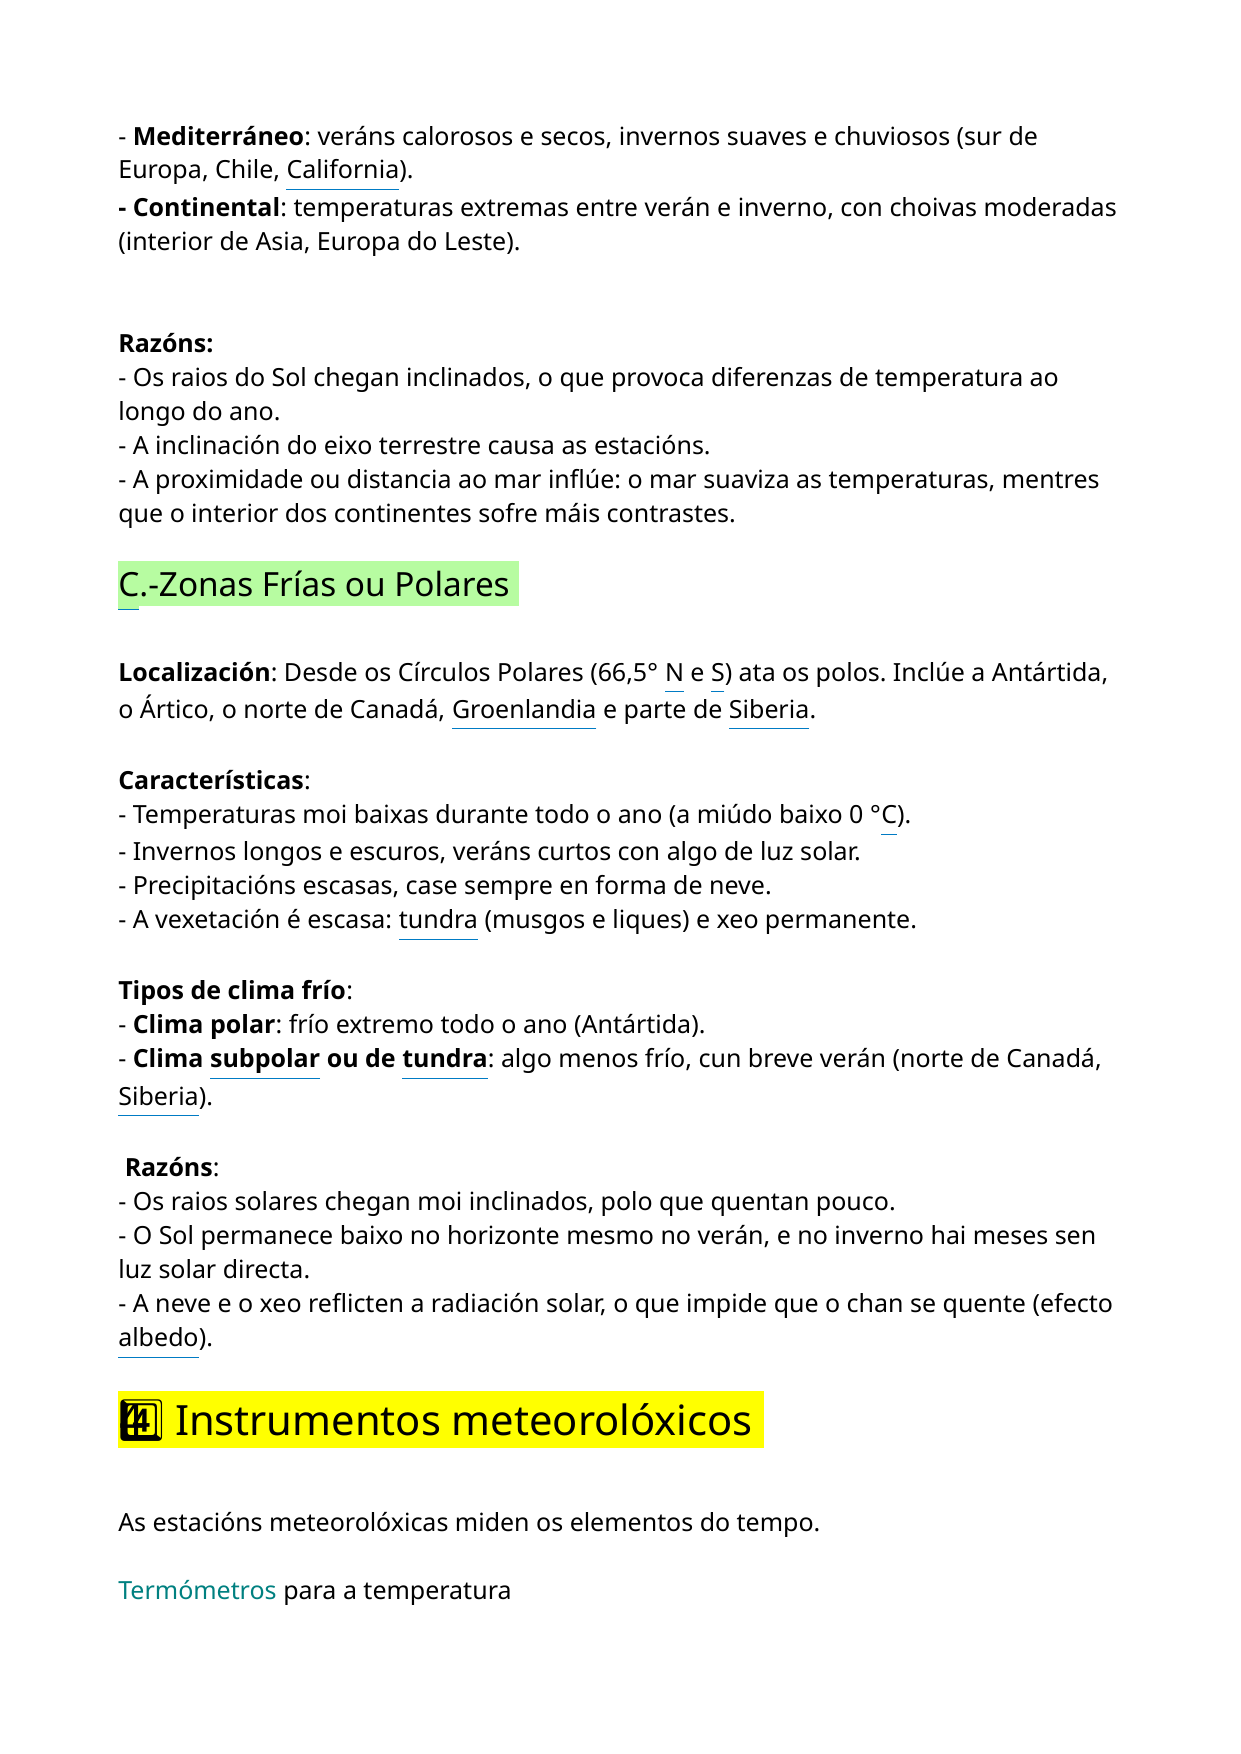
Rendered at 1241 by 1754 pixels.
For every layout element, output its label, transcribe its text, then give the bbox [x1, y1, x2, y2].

text Características: [118, 763, 1122, 797]
text - A vexetación é escasa: tundra (musgos e liques) e xeo permanente. [118, 902, 1122, 939]
text - Continental: temperaturas extremas entre verán e inverno, con choivas moderadas (interior de Asia, Europa do Leste). [118, 189, 1122, 257]
text - A proximidade ou distancia ao mar inflúe: o mar suaviza as temperaturas, mentres que o interior dos continentes sofre máis contrastes. [118, 462, 1122, 530]
text - Mediterráneo: veráns calorosos e secos, invernos suaves e chuviosos (sur de Europa, Chile, California). [118, 118, 1122, 189]
text - Precipitacións escasas, case sempre en forma de neve. [118, 868, 1122, 902]
text Termómetros para a temperatura [118, 1572, 1122, 1607]
text - Temperaturas moi baixas durante todo o ano (a miúdo baixo 0 °C). [118, 797, 1122, 834]
text - Invernos longos e escuros, veráns curtos con algo de luz solar. [118, 834, 1122, 868]
text - Os raios do Sol chegan inclinados, o que provoca diferenzas de temperatura ao longo do ano. [118, 359, 1122, 428]
text Tipos de clima frío: [118, 973, 1122, 1007]
text - Os raios solares chegan moi inclinados, polo que quentan pouco. [118, 1183, 1122, 1217]
text - A neve e o xeo reflicten a radiación solar, o que impide que o chan se quente (efecto albedo). [118, 1286, 1122, 1357]
text C.-Zonas Frías ou Polares [118, 530, 1122, 609]
text Localización: Desde os Círculos Polares (66,5° N e S) ata os polos. Inclúe a Antártida, o Ártico, o norte de Canadá, Groenlandia e parte de Siberia. [118, 654, 1122, 728]
text - Clima subpolar ou de tundra: algo menos frío, cun breve verán (norte de Canadá, Siberia). [118, 1041, 1122, 1115]
text As estacións meteorolóxicas miden os elementos do tempo. [118, 1504, 1122, 1538]
text Razóns: [118, 1149, 1122, 1183]
text - O Sol permanece baixo no horizonte mesmo no verán, e no inverno hai meses sen luz solar directa. [118, 1217, 1122, 1286]
text Razóns: [118, 326, 1122, 359]
text - Clima polar: frío extremo todo o ano (Antártida). [118, 1007, 1122, 1041]
text 4️⃣ Instrumentos meteorolóxicos [118, 1391, 1122, 1448]
text - A inclinación do eixo terrestre causa as estacións. [118, 428, 1122, 462]
